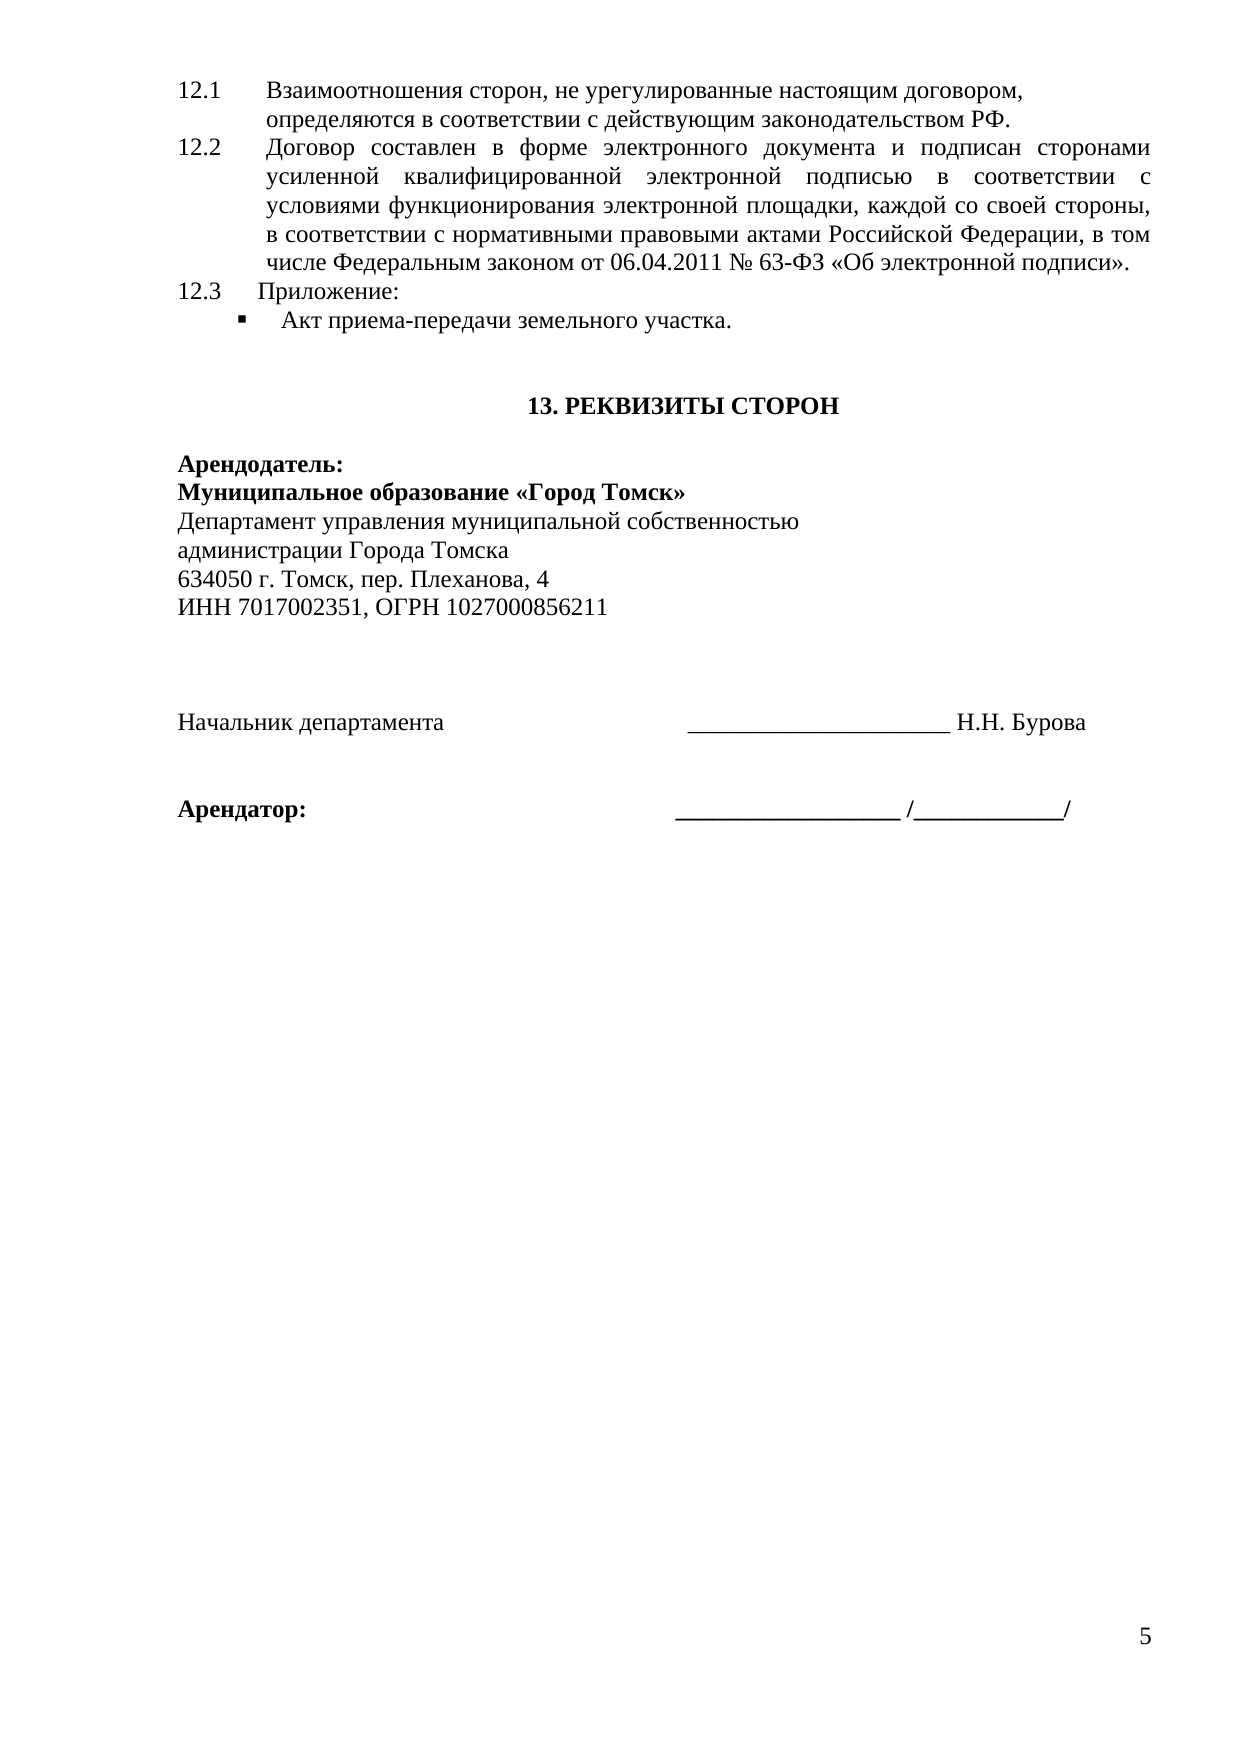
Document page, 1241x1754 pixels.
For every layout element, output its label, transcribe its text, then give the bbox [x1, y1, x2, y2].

text Департамент управления муниципальной собственностью [177, 506, 1152, 535]
text Арендатор: __________________ /____________/ [177, 794, 1152, 822]
text Начальник департамента _____________________ Н.Н. Бурова [177, 707, 1152, 736]
text Арендодатель: [177, 449, 1152, 477]
list Взаимоотношения сторон, не урегулированные настоящим договором, определяются в соответствии с действующим законодательством РФ. [177, 75, 1152, 132]
text ИНН 7017002351, ОГРН 1027000856211 [177, 592, 1152, 621]
text 634050 г. Томск, пер. Плеханова, 4 [177, 564, 1152, 592]
list Договор составлен в форме электронного документа и подписан сторонами усиленной квалифицированной электронной подписью в соответствии с условиями функционирования электронной площадки, каждой со своей стороны, в соответствии с нормативными правовыми актами Российской Федерации, в том числе Федеральным законом от 06.04.2011 № 63-ФЗ «Об электронной подписи». [177, 132, 1152, 276]
text администрации Города Томска [177, 535, 1152, 564]
list РЕКВИЗИТЫ СТОРОН [215, 391, 1152, 420]
list Акт приема-передачи земельного участка. [236, 305, 1152, 334]
text Муниципальное образование «Город Томск» [177, 477, 1152, 506]
list Приложение: [177, 276, 1152, 305]
